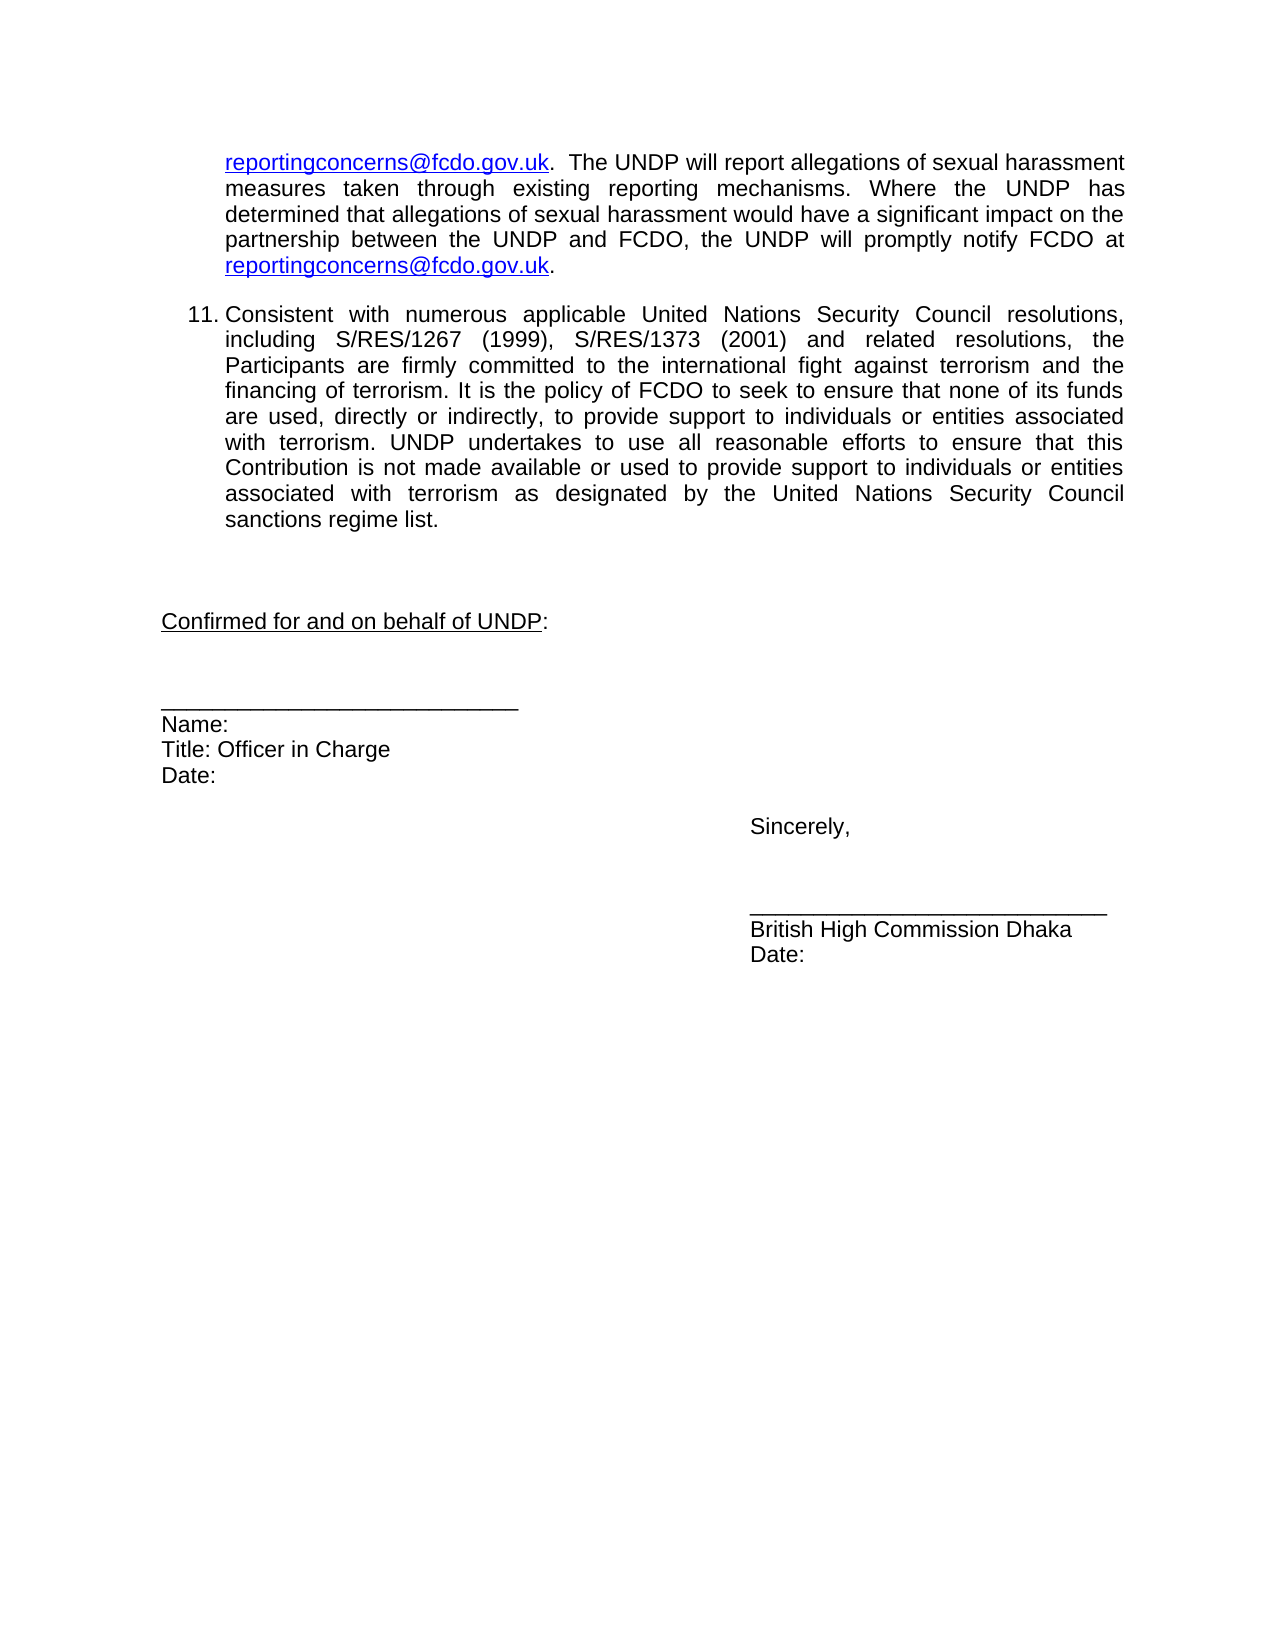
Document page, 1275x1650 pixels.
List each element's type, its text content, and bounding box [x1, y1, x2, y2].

list British High Commission Dhaka [750, 916, 1125, 942]
list ____________________________ [750, 891, 1125, 916]
list Consistent with numerous applicable United Nations Security Council resolutions, including S/RES/1267 (1999), S/RES/1373 (2001) and related resolutions, the Participants are firmly committed to the international fight against terrorism and the financing of terrorism. It is the policy of FCDO to seek to ensure that none of its funds are used, directly or indirectly, to provide support to individuals or entities associated with terrorism. UNDP undertakes to use all reasonable efforts to ensure that this Contribution is not made available or used to provide support to individuals or entities associated with terrorism as designated by the United Nations Security Council sanctions regime list. [187, 301, 1125, 532]
list Sincerely, [750, 814, 1125, 839]
list reportingconcerns@fcdo.gov.uk. The UNDP will report allegations of sexual harassment measures taken through existing reporting mechanisms. Where the UNDP has determined that allegations of sexual harassment would have a significant impact on the partnership between the UNDP and FCDO, the UNDP will promptly notify FCDO at reportingconcerns@fcdo.gov.uk. [187, 150, 1125, 278]
list Date: [750, 942, 1125, 967]
table_header Confirmed for and on behalf of UNDP: ____________________________ Name: Title: Officer in Charge Date: [150, 609, 705, 814]
